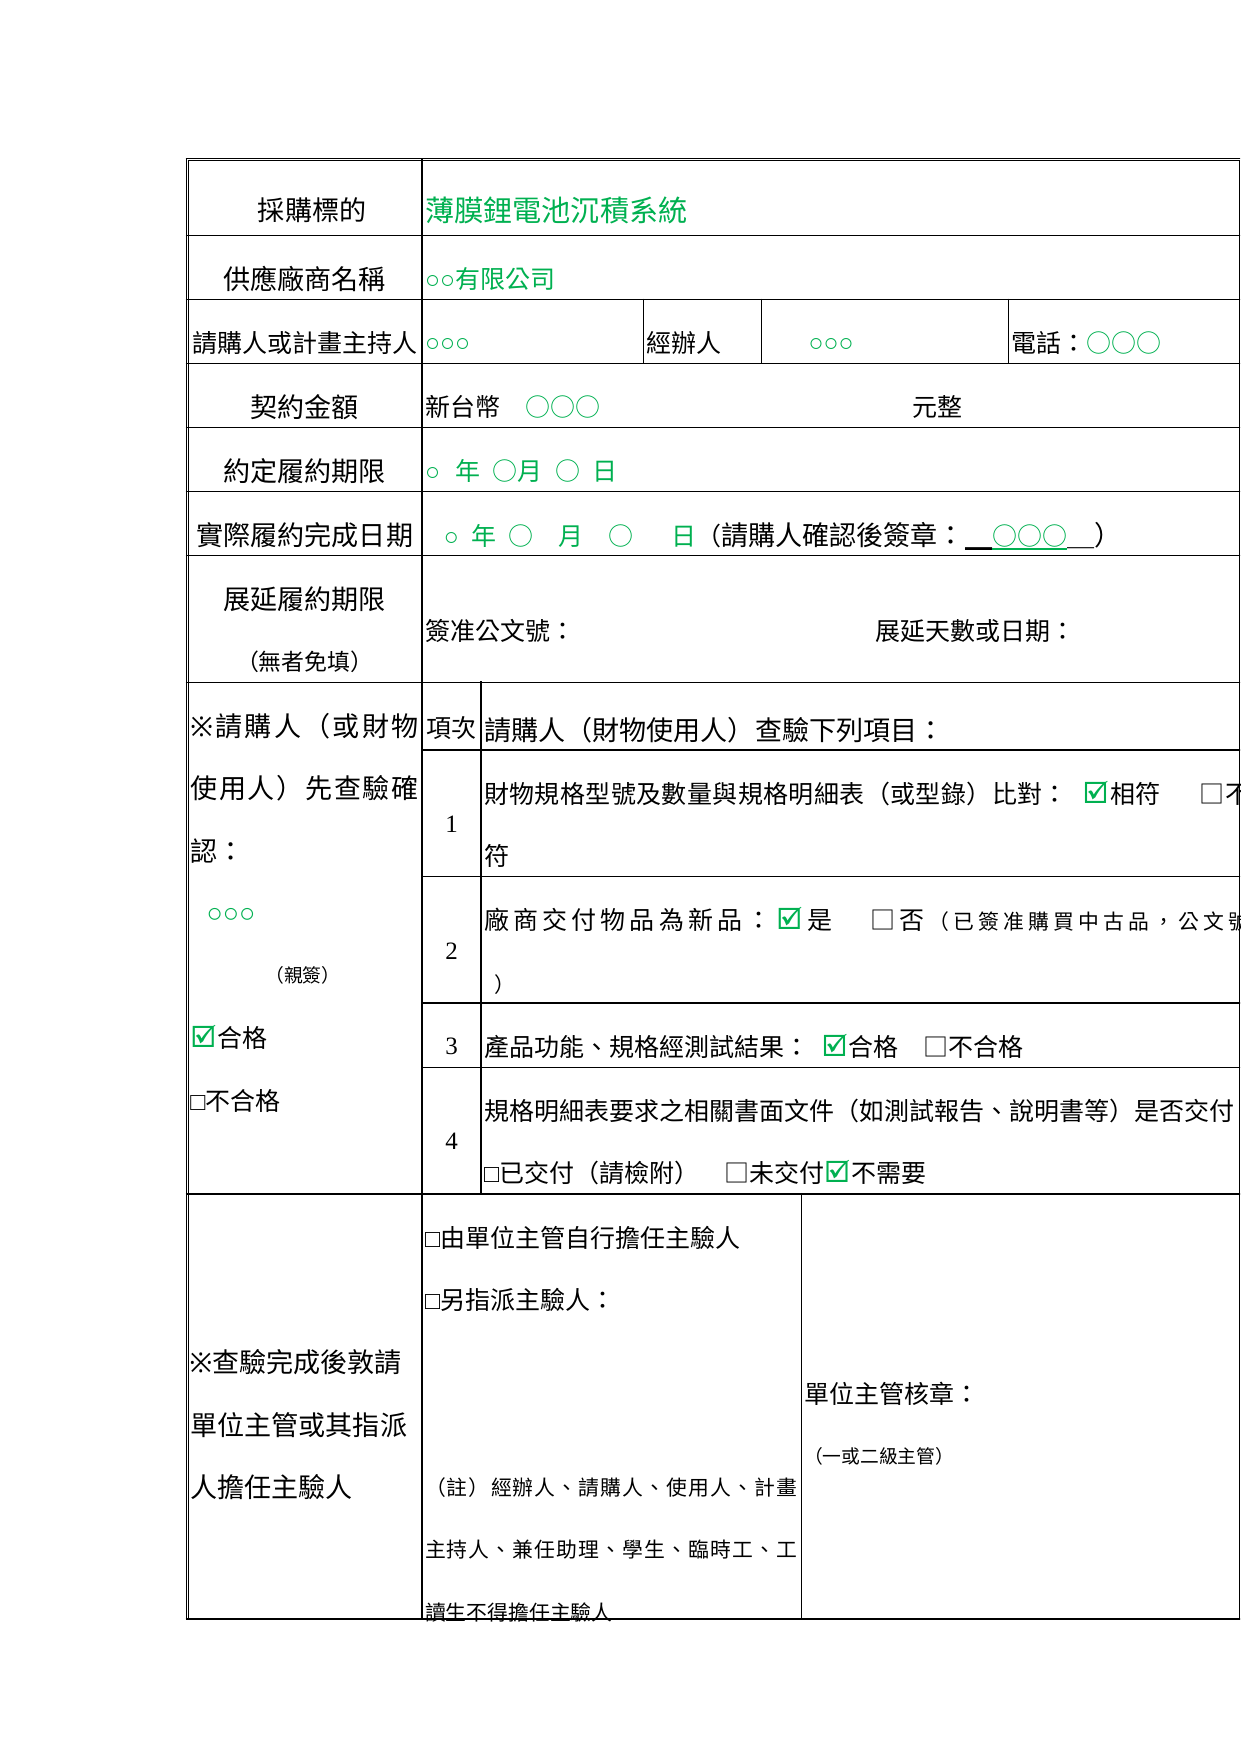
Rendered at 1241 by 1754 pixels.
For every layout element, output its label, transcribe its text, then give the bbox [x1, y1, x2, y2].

table_cell 請購人（財物使用人）查驗下列項目： [482, 683, 1239, 749]
table_cell 廠商交付物品為新品：是 □否（已簽准購買中古品，公文號： ） [482, 877, 1239, 1002]
table_cell 3 [423, 1004, 480, 1066]
table_cell 實際履約完成日期 [189, 492, 421, 555]
table_cell 規格明細表要求之相關書面文件（如測試報告、說明書等）是否交付： □已交付（請檢附） □未交付不需要 [482, 1068, 1239, 1193]
table_cell 1 [423, 751, 480, 876]
table_cell 產品功能、規格經測試結果： 合格 □不合格 [482, 1004, 1239, 1066]
table_cell 項次 [423, 683, 480, 749]
table_cell 契約金額 [189, 364, 421, 427]
table_cell ○○○ [762, 300, 1008, 363]
table_cell 供應廠商名稱 [189, 236, 421, 298]
table_cell 經辦人 [644, 300, 761, 363]
table_cell 電話：○○○ [1009, 300, 1239, 363]
table_cell ○○有限公司 [423, 236, 1239, 298]
table_cell 單位主管核章： （一或二級主管） [802, 1195, 1239, 1618]
table_cell ○ 年 ○ 月 ○ 日（請購人確認後簽章：＿○○○＿） [423, 492, 1239, 555]
table_cell 展延履約期限 （無者免填） [189, 556, 421, 681]
table_cell 4 [423, 1068, 480, 1193]
table_cell ※查驗完成後敦請單位主管或其指派人擔任主驗人 [189, 1195, 421, 1618]
table_header 採購標的 [189, 161, 421, 234]
table_cell ○○○ [423, 300, 643, 363]
table_cell ※請購人（或財物使用人）先查驗確認： ○○○ （親簽） 合格 □不合格 [189, 683, 421, 1193]
table_header 薄膜鋰電池沉積系統 [423, 161, 1239, 234]
table_cell 請購人或計畫主持人 [189, 300, 421, 363]
table_cell 財物規格型號及數量與規格明細表（或型錄）比對： 相符 □不相符 [482, 751, 1239, 876]
table_cell 約定履約期限 [189, 428, 421, 491]
table_cell 2 [423, 877, 480, 1002]
table_cell 新台幣 ○○○ 元整 [423, 364, 1239, 427]
table_cell □由單位主管自行擔任主驗人 □另指派主驗人： （註）經辦人、請購人、使用人、計畫主持人、兼任助理、學生、臨時工、工讀生不得擔任主驗人 [423, 1195, 801, 1618]
table_cell ○ 年 ○月 ○ 日 [423, 428, 1239, 491]
table_cell 簽准公文號： 展延天數或日期： [423, 556, 1239, 681]
